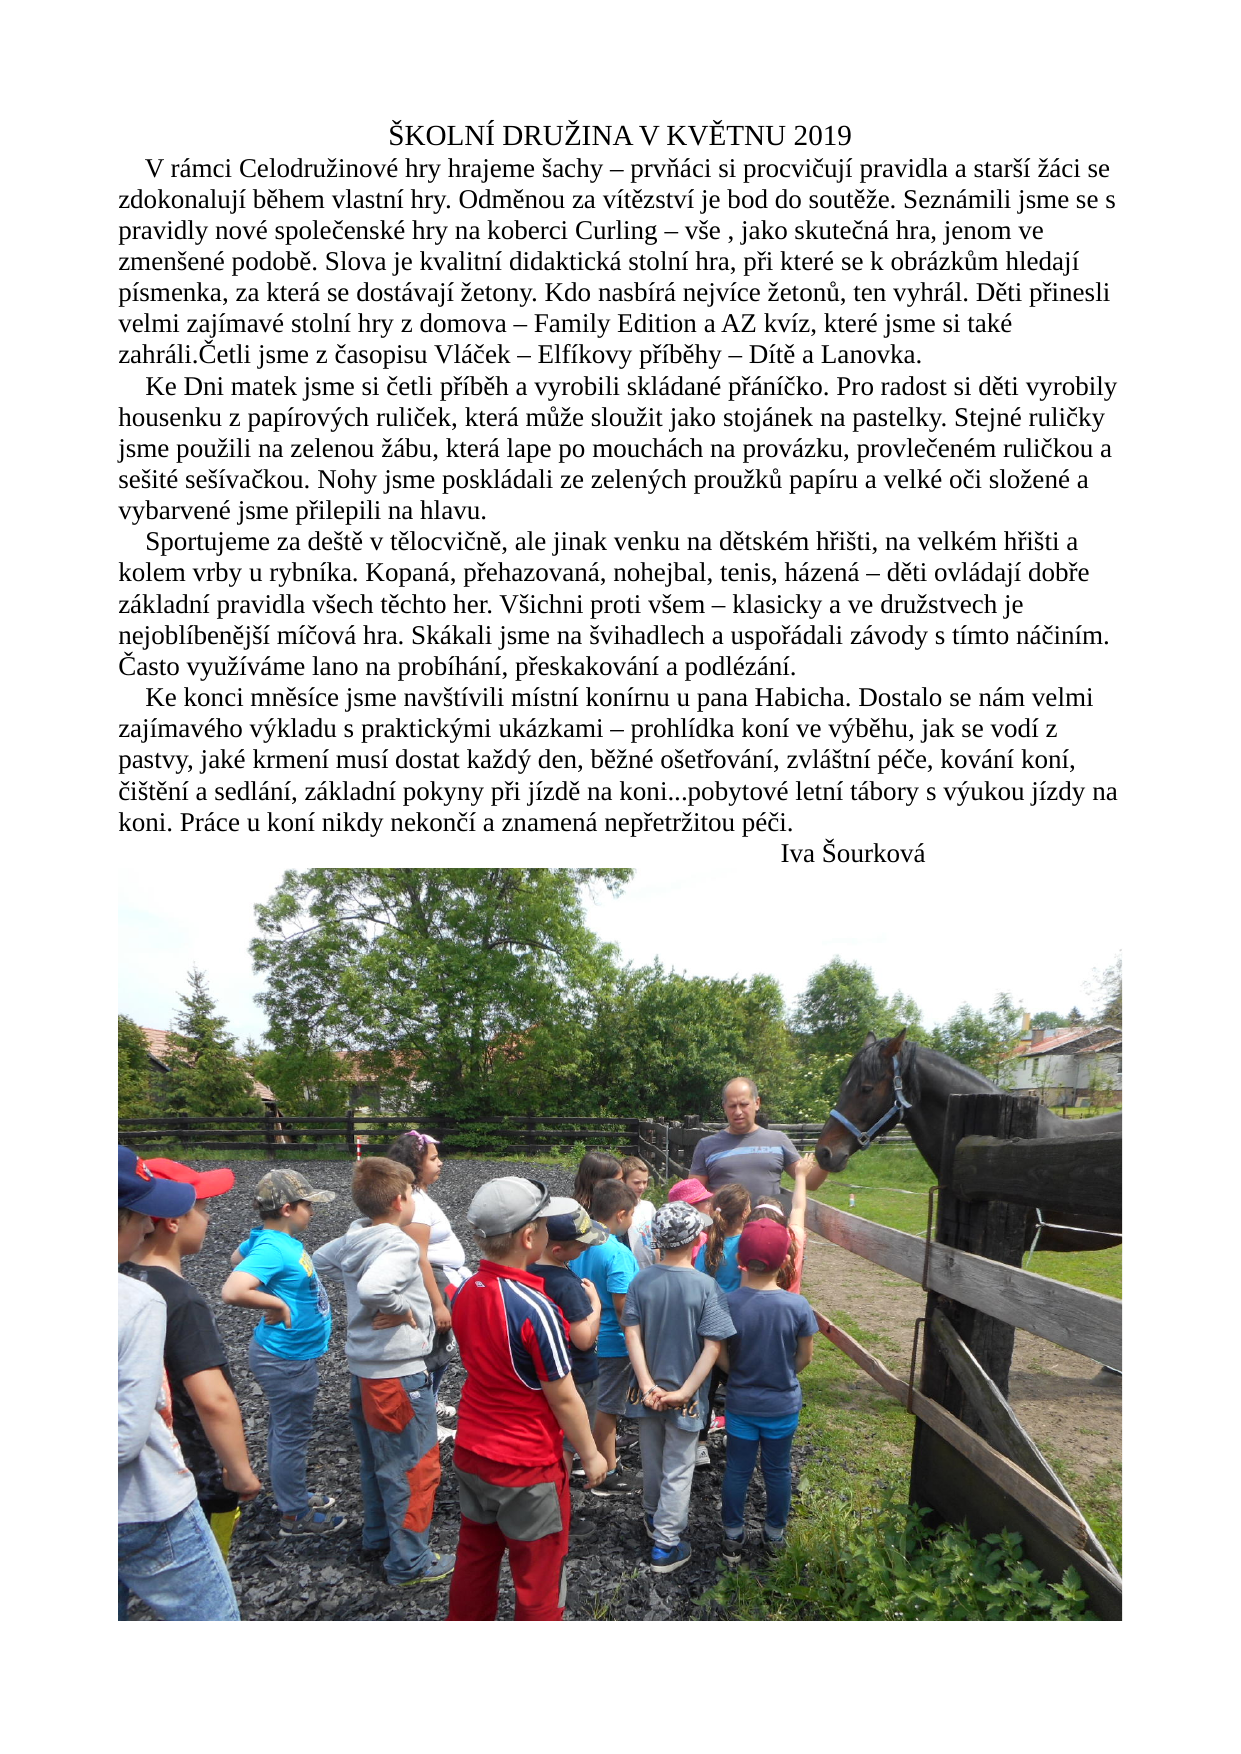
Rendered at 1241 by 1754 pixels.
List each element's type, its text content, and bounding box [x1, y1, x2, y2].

text Iva Šourková [118, 837, 1122, 868]
text ŠKOLNÍ DRUŽINA V KVĚTNU 2019 [118, 118, 1122, 152]
text Sportujeme za deště v tělocvičně, ale jinak venku na dětském hřišti, na velkém hřišti a kolem vrby u rybníka. Kopaná, přehazovaná, nohejbal, tenis, házená – děti ovládají dobře základní pravidla všech těchto her. Všichni proti všem – klasicky a ve družstvech je nejoblíbenější míčová hra. Skákali jsme na švihadlech a uspořádali závody s tímto náčiním. Často využíváme lano na probíhání, přeskakování a podlézání. [118, 525, 1122, 681]
text Ke Dni matek jsme si četli příběh a vyrobili skládané přáníčko. Pro radost si děti vyrobily housenku z papírových ruliček, která může sloužit jako stojánek na pastelky. Stejné ruličky jsme použili na zelenou žábu, která lape po mouchách na provázku, provlečeném ruličkou a sešité sešívačkou. Nohy jsme poskládali ze zelených proužků papíru a velké oči složené a vybarvené jsme přilepili na hlavu. [118, 370, 1122, 525]
text Ke konci mněsíce jsme navštívili místní konírnu u pana Habicha. Dostalo se nám velmi zajímavého výkladu s praktickými ukázkami – prohlídka koní ve výběhu, jak se vodí z pastvy, jaké krmení musí dostat každý den, běžné ošetřování, zvláštní péče, kování koní, čištění a sedlání, základní pokyny při jízdě na koni...pobytové letní tábory s výukou jízdy na koni. Práce u koní nikdy nekončí a znamená nepřetržitou péči. [118, 681, 1122, 837]
text V rámci Celodružinové hry hrajeme šachy – prvňáci si procvičují pravidla a starší žáci se zdokonalují během vlastní hry. Odměnou za vítězství je bod do soutěže. Seznámili jsme se s pravidly nové společenské hry na koberci Curling – vše , jako skutečná hra, jenom ve zmenšené podobě. Slova je kvalitní didaktická stolní hra, při které se k obrázkům hledají písmenka, za která se dostávají žetony. Kdo nasbírá nejvíce žetonů, ten vyhrál. Děti přinesli velmi zajímavé stolní hry z domova – Family Edition a AZ kvíz, které jsme si také zahráli.Četli jsme z časopisu Vláček – Elfíkovy příběhy – Dítě a Lanovka. [118, 152, 1122, 370]
picture [118, 868, 1123, 1621]
